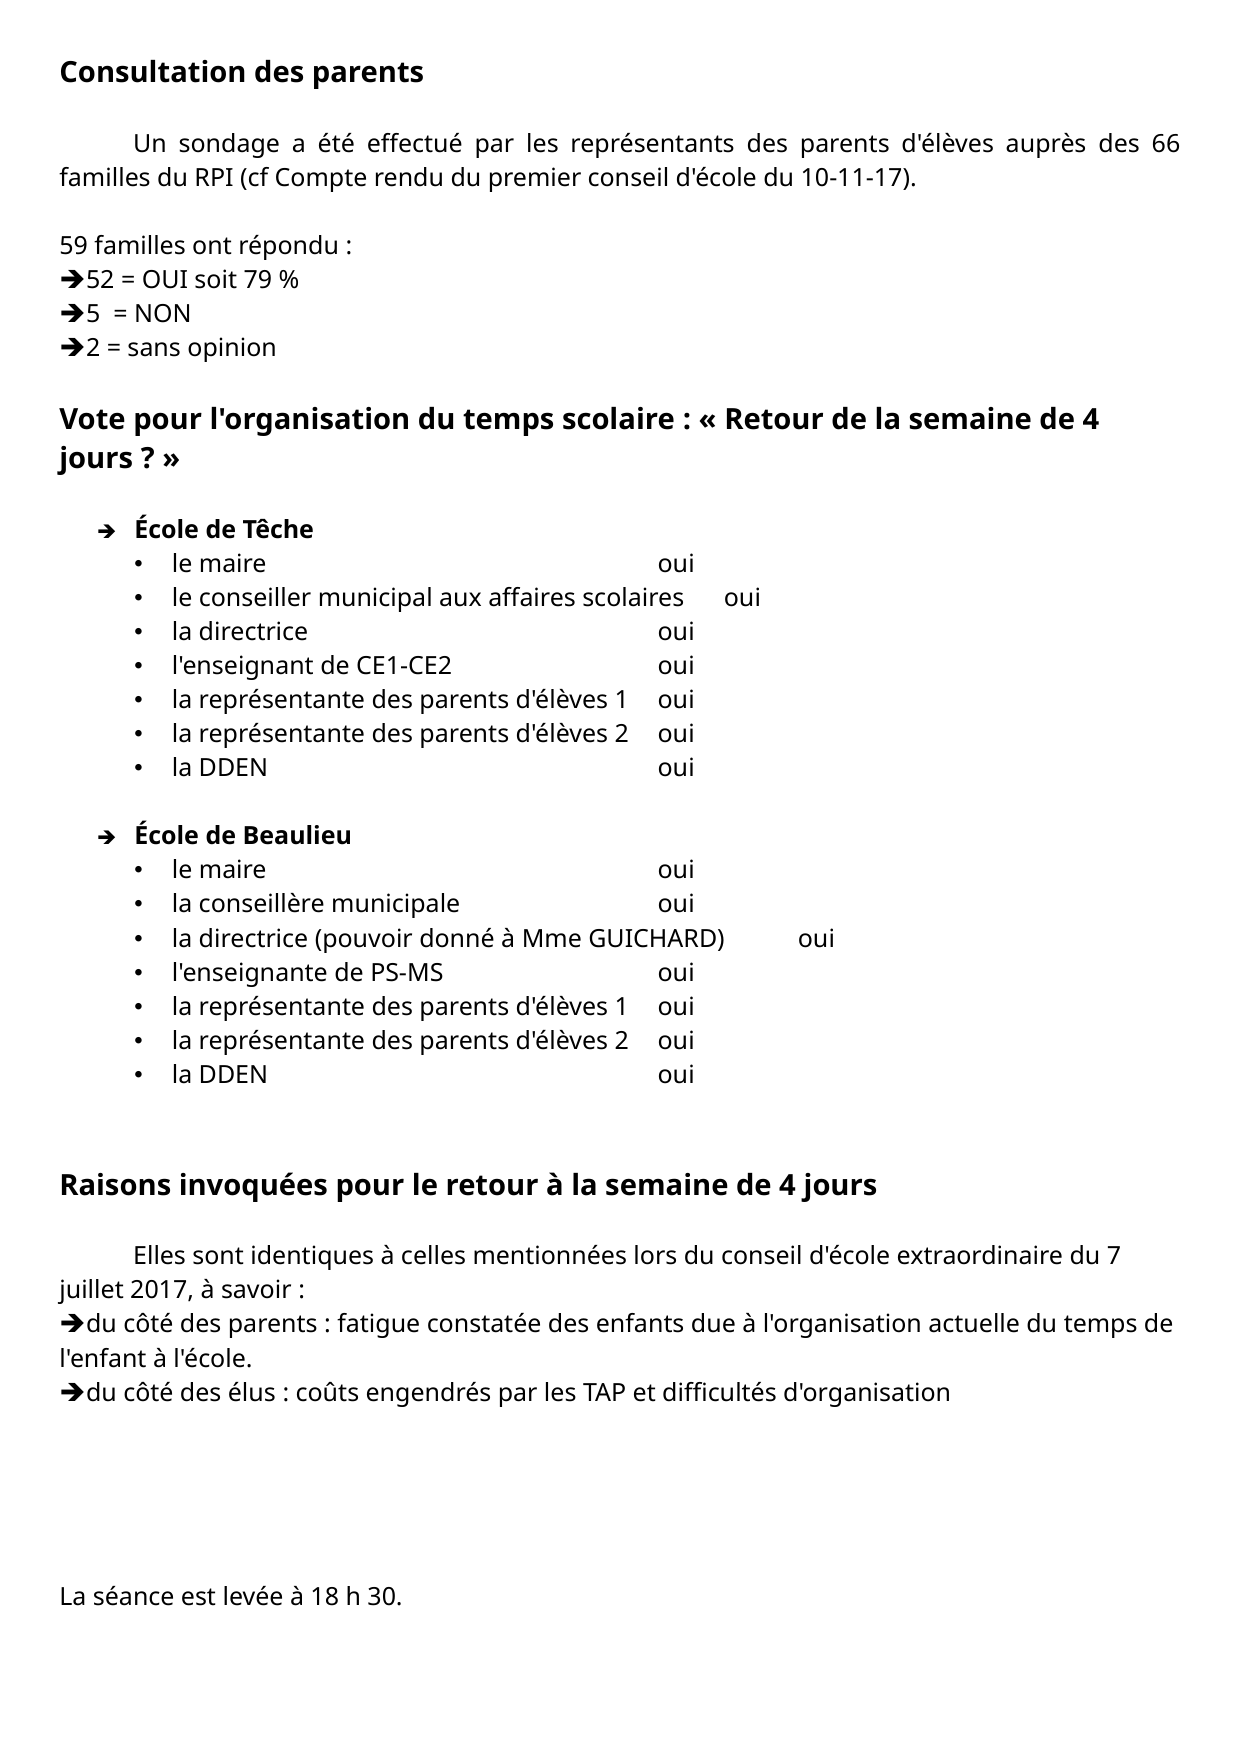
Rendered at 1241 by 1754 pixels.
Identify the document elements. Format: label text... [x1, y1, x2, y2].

list l'enseignant de CE1-CE2 oui [134, 648, 1181, 682]
list la DDEN oui [134, 1056, 1181, 1124]
list du côté des parents : fatigue constatée des enfants due à l'organisation actuelle du temps de l'enfant à l'école. [59, 1306, 1181, 1374]
list le conseiller municipal aux affaires scolaires oui [134, 579, 1181, 614]
list la directrice oui [134, 614, 1181, 648]
list le maire oui [134, 546, 1181, 579]
text 59 familles ont répondu : [59, 228, 1181, 262]
list la directrice (pouvoir donné à Mme GUICHARD) oui [134, 920, 1181, 954]
list la représentante des parents d'élèves 2 oui [134, 716, 1181, 750]
text Vote pour l'organisation du temps scolaire : « Retour de la semaine de 4 jours ? » [59, 398, 1181, 477]
list la conseillère municipale oui [134, 886, 1181, 920]
list l'enseignante de PS-MS oui [134, 954, 1181, 988]
list la représentante des parents d'élèves 1 oui [134, 682, 1181, 716]
text Elles sont identiques à celles mentionnées lors du conseil d'école extraordinaire du 7 juillet 2017, à savoir : [59, 1238, 1181, 1306]
list 52 = OUI soit 79 % [59, 262, 1181, 296]
text Raisons invoquées pour le retour à la semaine de 4 jours [59, 1164, 1181, 1204]
text Un sondage a été effectué par les représentants des parents d'élèves auprès des 66 familles du RPI (cf Compte rendu du premier conseil d'école du 10-11-17). [59, 126, 1181, 194]
list la représentante des parents d'élèves 2 oui [134, 1022, 1181, 1056]
list le maire oui [134, 852, 1181, 886]
text La séance est levée à 18 h 30. [59, 1579, 1181, 1613]
list 2 = sans opinion [59, 330, 1181, 364]
list la représentante des parents d'élèves 1 oui [134, 988, 1181, 1022]
text Consultation des parents [59, 52, 1181, 91]
list du côté des élus : coûts engendrés par les TAP et difficultés d'organisation [59, 1374, 1181, 1408]
list 5 = NON [59, 296, 1181, 330]
list École de Beaulieu [97, 818, 1181, 852]
list la DDEN oui [134, 750, 1181, 818]
list École de Têche [97, 511, 1181, 546]
